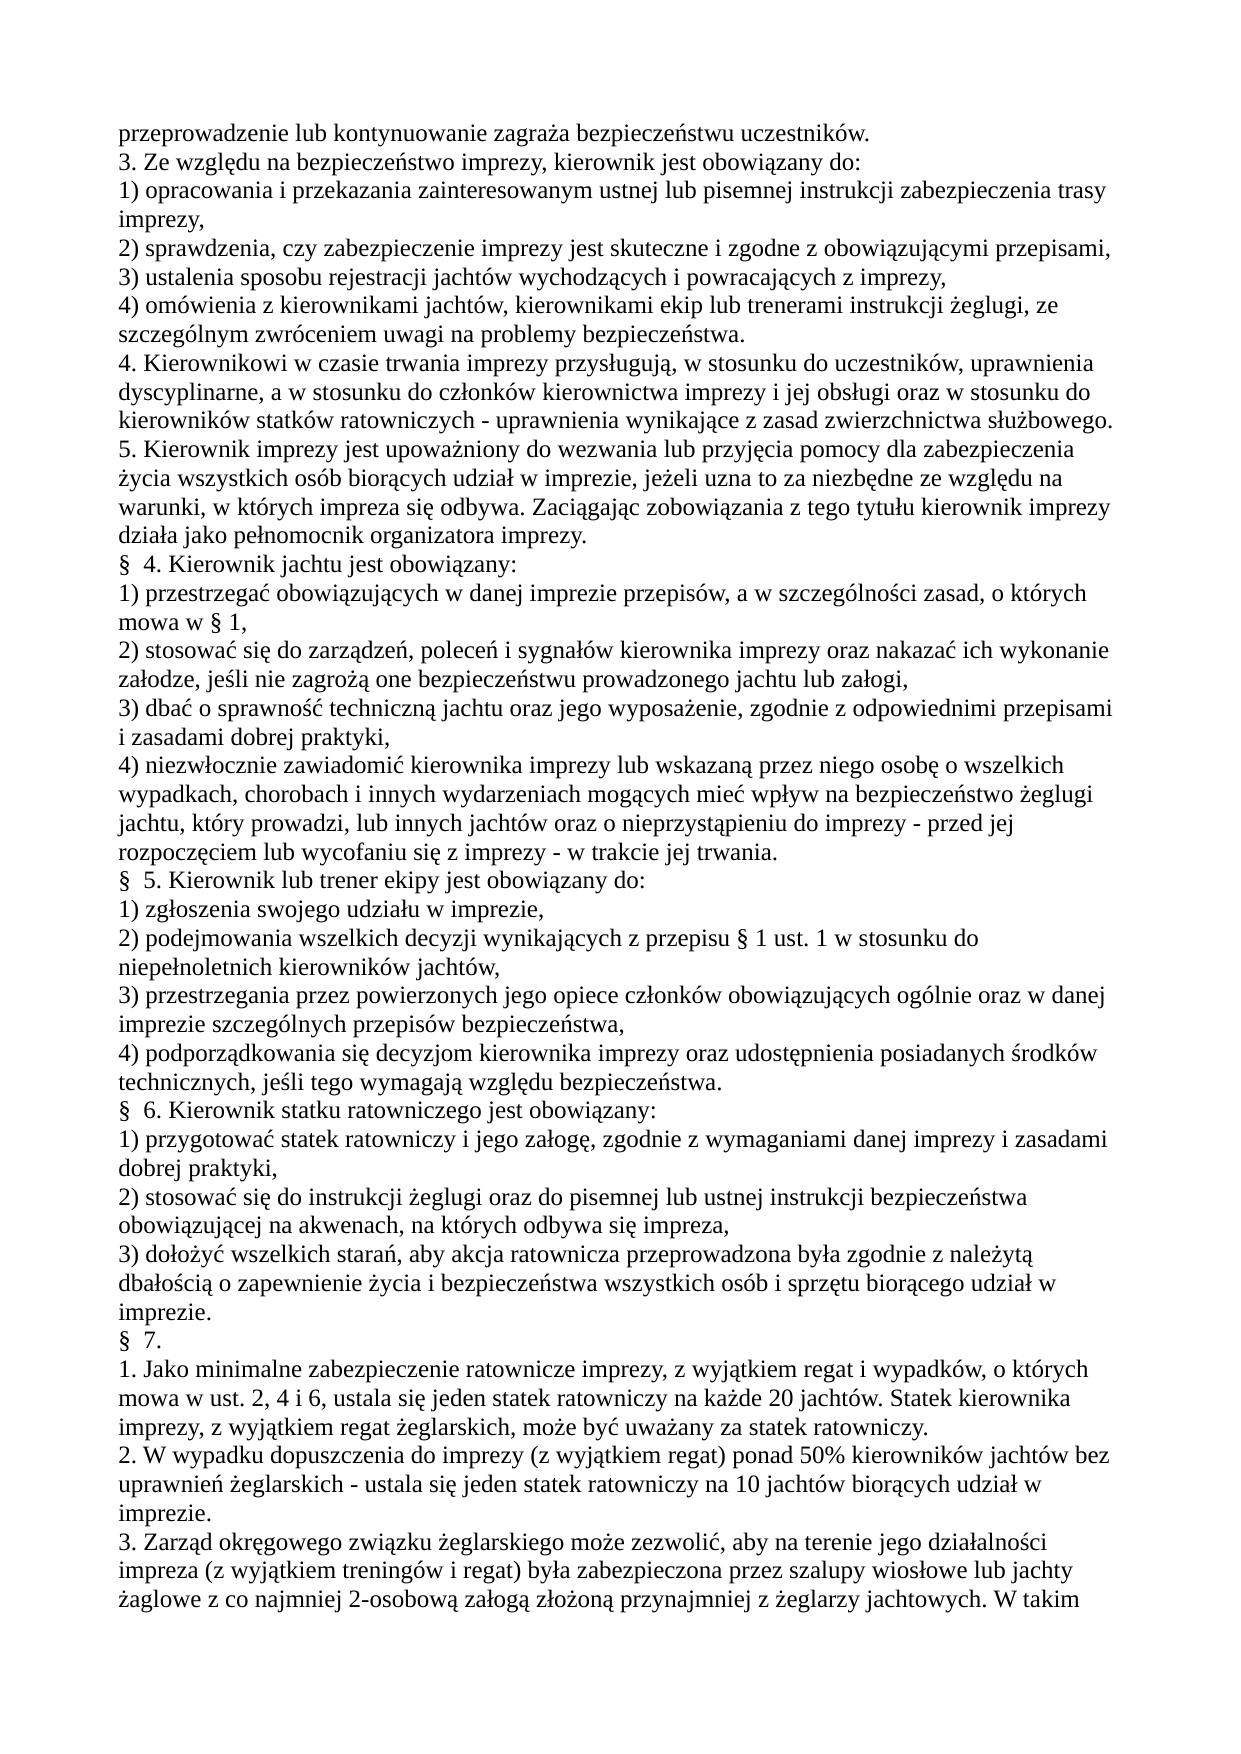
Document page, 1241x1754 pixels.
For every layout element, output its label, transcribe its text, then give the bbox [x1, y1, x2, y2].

text 3) dbać o sprawność techniczną jachtu oraz jego wyposażenie, zgodnie z odpowiednimi przepisami i zasadami dobrej praktyki, [118, 693, 1122, 751]
text § 7. [118, 1326, 1122, 1354]
text 4. Kierownikowi w czasie trwania imprezy przysługują, w stosunku do uczestników, uprawnienia dyscyplinarne, a w stosunku do członków kierownictwa imprezy i jej obsługi oraz w stosunku do kierowników statków ratowniczych - uprawnienia wynikające z zasad zwierzchnictwa służbowego. [118, 348, 1122, 434]
text 3) przestrzegania przez powierzonych jego opiece członków obowiązujących ogólnie oraz w danej imprezie szczególnych przepisów bezpieczeństwa, [118, 981, 1122, 1038]
text § 5. Kierownik lub trener ekipy jest obowiązany do: [118, 866, 1122, 894]
text 2) sprawdzenia, czy zabezpieczenie imprezy jest skuteczne i zgodne z obowiązującymi przepisami, [118, 233, 1122, 262]
text § 6. Kierownik statku ratowniczego jest obowiązany: [118, 1096, 1122, 1124]
text 2) stosować się do instrukcji żeglugi oraz do pisemnej lub ustnej instrukcji bezpieczeństwa obowiązującej na akwenach, na których odbywa się impreza, [118, 1182, 1122, 1239]
text 2. W wypadku dopuszczenia do imprezy (z wyjątkiem regat) ponad 50% kierowników jachtów bez uprawnień żeglarskich - ustala się jeden statek ratowniczy na 10 jachtów biorących udział w imprezie. [118, 1441, 1122, 1527]
text 3. Zarząd okręgowego związku żeglarskiego może zezwolić, aby na terenie jego działalności impreza (z wyjątkiem treningów i regat) była zabezpieczona przez szalupy wiosłowe lub jachty żaglowe z co najmniej 2-osobową załogą złożoną przynajmniej z żeglarzy jachtowych. W takim [118, 1527, 1122, 1613]
text 4) omówienia z kierownikami jachtów, kierownikami ekip lub trenerami instrukcji żeglugi, ze szczególnym zwróceniem uwagi na problemy bezpieczeństwa. [118, 291, 1122, 348]
text 3) ustalenia sposobu rejestracji jachtów wychodzących i powracających z imprezy, [118, 262, 1122, 291]
text 4) podporządkowania się decyzjom kierownika imprezy oraz udostępnienia posiadanych środków technicznych, jeśli tego wymagają względu bezpieczeństwa. [118, 1038, 1122, 1096]
text 3) dołożyć wszelkich starań, aby akcja ratownicza przeprowadzona była zgodnie z należytą dbałością o zapewnienie życia i bezpieczeństwa wszystkich osób i sprzętu biorącego udział w imprezie. [118, 1239, 1122, 1326]
text 2) stosować się do zarządzeń, poleceń i sygnałów kierownika imprezy oraz nakazać ich wykonanie załodze, jeśli nie zagrożą one bezpieczeństwu prowadzonego jachtu lub załogi, [118, 636, 1122, 693]
text § 4. Kierownik jachtu jest obowiązany: [118, 549, 1122, 578]
text przeprowadzenie lub kontynuowanie zagraża bezpieczeństwu uczestników. [118, 118, 1122, 147]
text 3. Ze względu na bezpieczeństwo imprezy, kierownik jest obowiązany do: [118, 147, 1122, 176]
text 1) zgłoszenia swojego udziału w imprezie, [118, 894, 1122, 923]
text 2) podejmowania wszelkich decyzji wynikających z przepisu § 1 ust. 1 w stosunku do niepełnoletnich kierowników jachtów, [118, 923, 1122, 981]
text 1. Jako minimalne zabezpieczenie ratownicze imprezy, z wyjątkiem regat i wypadków, o których mowa w ust. 2, 4 i 6, ustala się jeden statek ratowniczy na każde 20 jachtów. Statek kierownika imprezy, z wyjątkiem regat żeglarskich, może być uważany za statek ratowniczy. [118, 1354, 1122, 1441]
text 4) niezwłocznie zawiadomić kierownika imprezy lub wskazaną przez niego osobę o wszelkich wypadkach, chorobach i innych wydarzeniach mogących mieć wpływ na bezpieczeństwo żeglugi jachtu, który prowadzi, lub innych jachtów oraz o nieprzystąpieniu do imprezy - przed jej rozpoczęciem lub wycofaniu się z imprezy - w trakcie jej trwania. [118, 751, 1122, 866]
text 1) przestrzegać obowiązujących w danej imprezie przepisów, a w szczególności zasad, o których mowa w § 1, [118, 578, 1122, 636]
text 1) przygotować statek ratowniczy i jego załogę, zgodnie z wymaganiami danej imprezy i zasadami dobrej praktyki, [118, 1124, 1122, 1182]
text 5. Kierownik imprezy jest upoważniony do wezwania lub przyjęcia pomocy dla zabezpieczenia życia wszystkich osób biorących udział w imprezie, jeżeli uzna to za niezbędne ze względu na warunki, w których impreza się odbywa. Zaciągając zobowiązania z tego tytułu kierownik imprezy działa jako pełnomocnik organizatora imprezy. [118, 434, 1122, 549]
text 1) opracowania i przekazania zainteresowanym ustnej lub pisemnej instrukcji zabezpieczenia trasy imprezy, [118, 176, 1122, 233]
